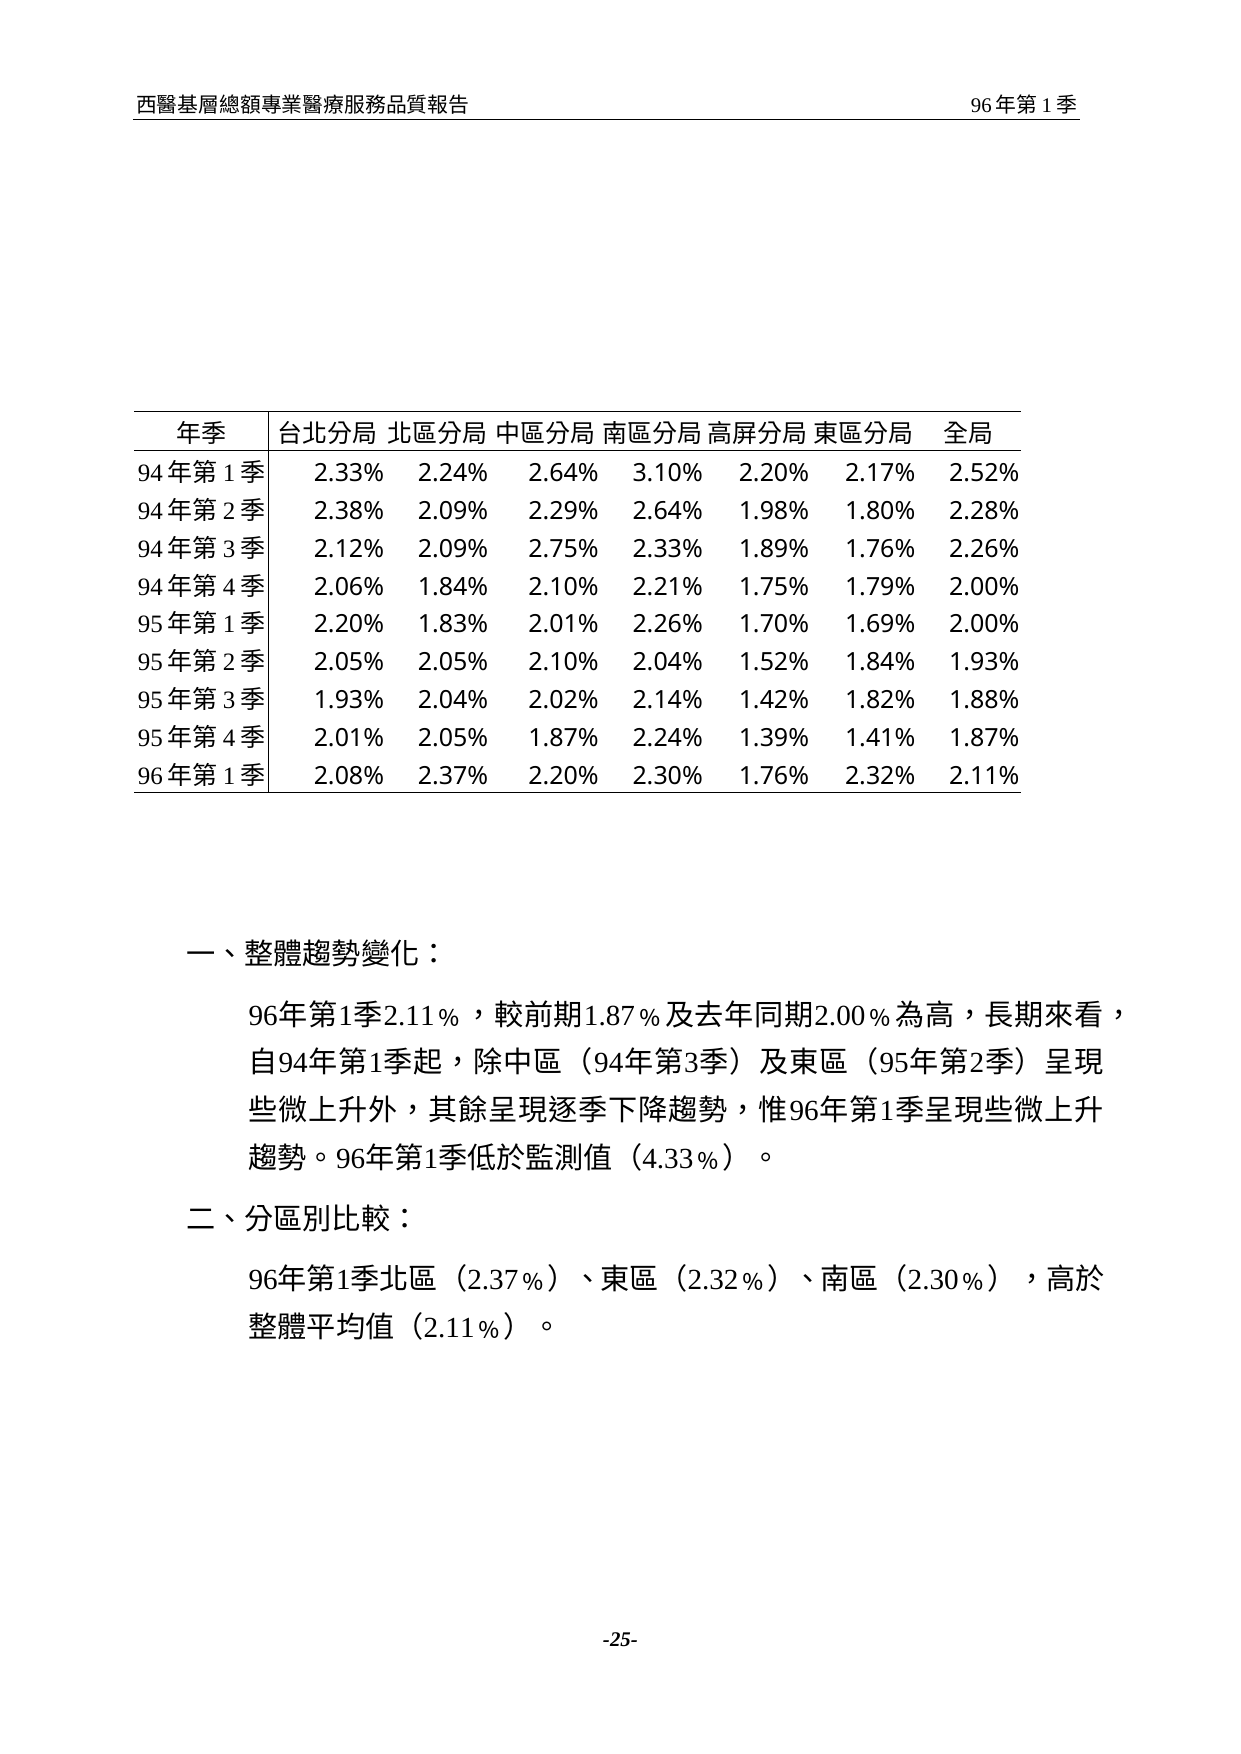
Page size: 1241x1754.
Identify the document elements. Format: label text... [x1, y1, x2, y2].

table_cell 1.83% [385, 602, 489, 640]
text 96年第1季北區（2.37﹪）、東區（2.32﹪）、南區（2.30﹪），高於整體平均值（2.11﹪）。 [248, 1251, 1104, 1347]
table_cell 2.75% [490, 526, 600, 564]
table_cell 2.26% [917, 526, 1021, 564]
text 96年第1季2.11﹪，較前期1.87﹪及去年同期2.00﹪為高，長期來看，自94年第1季起，除中區（94年第3季）及東區（95年第2季）呈現些微上升外，其餘呈現逐季下降趨勢，惟96年第1季呈現些微上升趨勢。96年第1季低於監測值（4.33﹪）。 [248, 987, 1104, 1178]
table_cell 2.29% [490, 489, 600, 526]
table_cell 2.05% [385, 716, 489, 754]
table_cell 2.64% [600, 489, 704, 526]
table_cell 2.01% [490, 602, 600, 640]
table_cell 2.11% [917, 754, 1021, 792]
table_cell 1.82% [810, 678, 917, 716]
table_cell 2.24% [385, 451, 489, 488]
table_cell 1.39% [704, 716, 810, 754]
table_cell 94年第4季 [134, 564, 268, 602]
table_cell 1.87% [917, 716, 1021, 754]
table_cell 2.02% [490, 678, 600, 716]
table_cell 2.00% [917, 602, 1021, 640]
table_cell 1.89% [704, 526, 810, 564]
table_cell 1.70% [704, 602, 810, 640]
table_cell 1.75% [704, 564, 810, 602]
table_cell 96年第1季 [134, 754, 268, 792]
table_header 全局 [917, 412, 1021, 449]
table_cell 1.93% [269, 678, 385, 716]
table_header 年季 [134, 412, 268, 449]
table_cell 2.20% [269, 602, 385, 640]
table_cell 2.04% [600, 640, 704, 678]
table_cell 2.32% [810, 754, 917, 792]
table_cell 2.05% [385, 640, 489, 678]
table_cell 1.42% [704, 678, 810, 716]
table_cell 1.98% [704, 489, 810, 526]
table_cell 2.20% [704, 451, 810, 488]
table_cell 2.24% [600, 716, 704, 754]
table_cell 1.52% [704, 640, 810, 678]
table_cell 94年第1季 [134, 451, 268, 488]
table_cell 2.21% [600, 564, 704, 602]
table_cell 2.37% [385, 754, 489, 792]
table_cell 2.33% [269, 451, 385, 488]
table_cell 2.10% [490, 564, 600, 602]
table_cell 1.79% [810, 564, 917, 602]
table_cell 2.05% [269, 640, 385, 678]
table_header 中區分局 [490, 412, 600, 449]
table_cell 2.33% [600, 526, 704, 564]
table_header 南區分局 [600, 412, 704, 449]
table_cell 2.00% [917, 564, 1021, 602]
table_cell 1.69% [810, 602, 917, 640]
table_cell 1.88% [917, 678, 1021, 716]
table_cell 1.87% [490, 716, 600, 754]
table_cell 94年第3季 [134, 526, 268, 564]
table_cell 1.84% [385, 564, 489, 602]
table_cell 2.12% [269, 526, 385, 564]
table_cell 2.38% [269, 489, 385, 526]
table_cell 2.26% [600, 602, 704, 640]
table_cell 2.17% [810, 451, 917, 488]
table_cell 95年第4季 [134, 716, 268, 754]
table_cell 3.10% [600, 451, 704, 488]
table_cell 2.10% [490, 640, 600, 678]
table_cell 2.14% [600, 678, 704, 716]
table_header 台北分局 [269, 412, 385, 449]
table_header 高屏分局 [704, 412, 810, 449]
table_cell 1.76% [704, 754, 810, 792]
table_cell 95年第1季 [134, 602, 268, 640]
table_cell 1.41% [810, 716, 917, 754]
text 二、分區別比較： [186, 1191, 1104, 1239]
table_cell 1.84% [810, 640, 917, 678]
table_cell 95年第2季 [134, 640, 268, 678]
table_header 北區分局 [385, 412, 489, 449]
table_cell 2.09% [385, 489, 489, 526]
table_cell 2.52% [917, 451, 1021, 488]
table_cell 95年第3季 [134, 678, 268, 716]
table_cell 2.08% [269, 754, 385, 792]
table_cell 94年第2季 [134, 489, 268, 526]
text 一、整體趨勢變化： [186, 926, 1104, 974]
table_cell 2.64% [490, 451, 600, 488]
table_cell 2.09% [385, 526, 489, 564]
table_cell 1.76% [810, 526, 917, 564]
table_cell 2.04% [385, 678, 489, 716]
table_cell 2.30% [600, 754, 704, 792]
table_cell 2.28% [917, 489, 1021, 526]
table_cell 2.06% [269, 564, 385, 602]
table_cell 2.20% [490, 754, 600, 792]
table_cell 2.01% [269, 716, 385, 754]
table_cell 1.93% [917, 640, 1021, 678]
table_header 東區分局 [810, 412, 917, 449]
table_cell 1.80% [810, 489, 917, 526]
